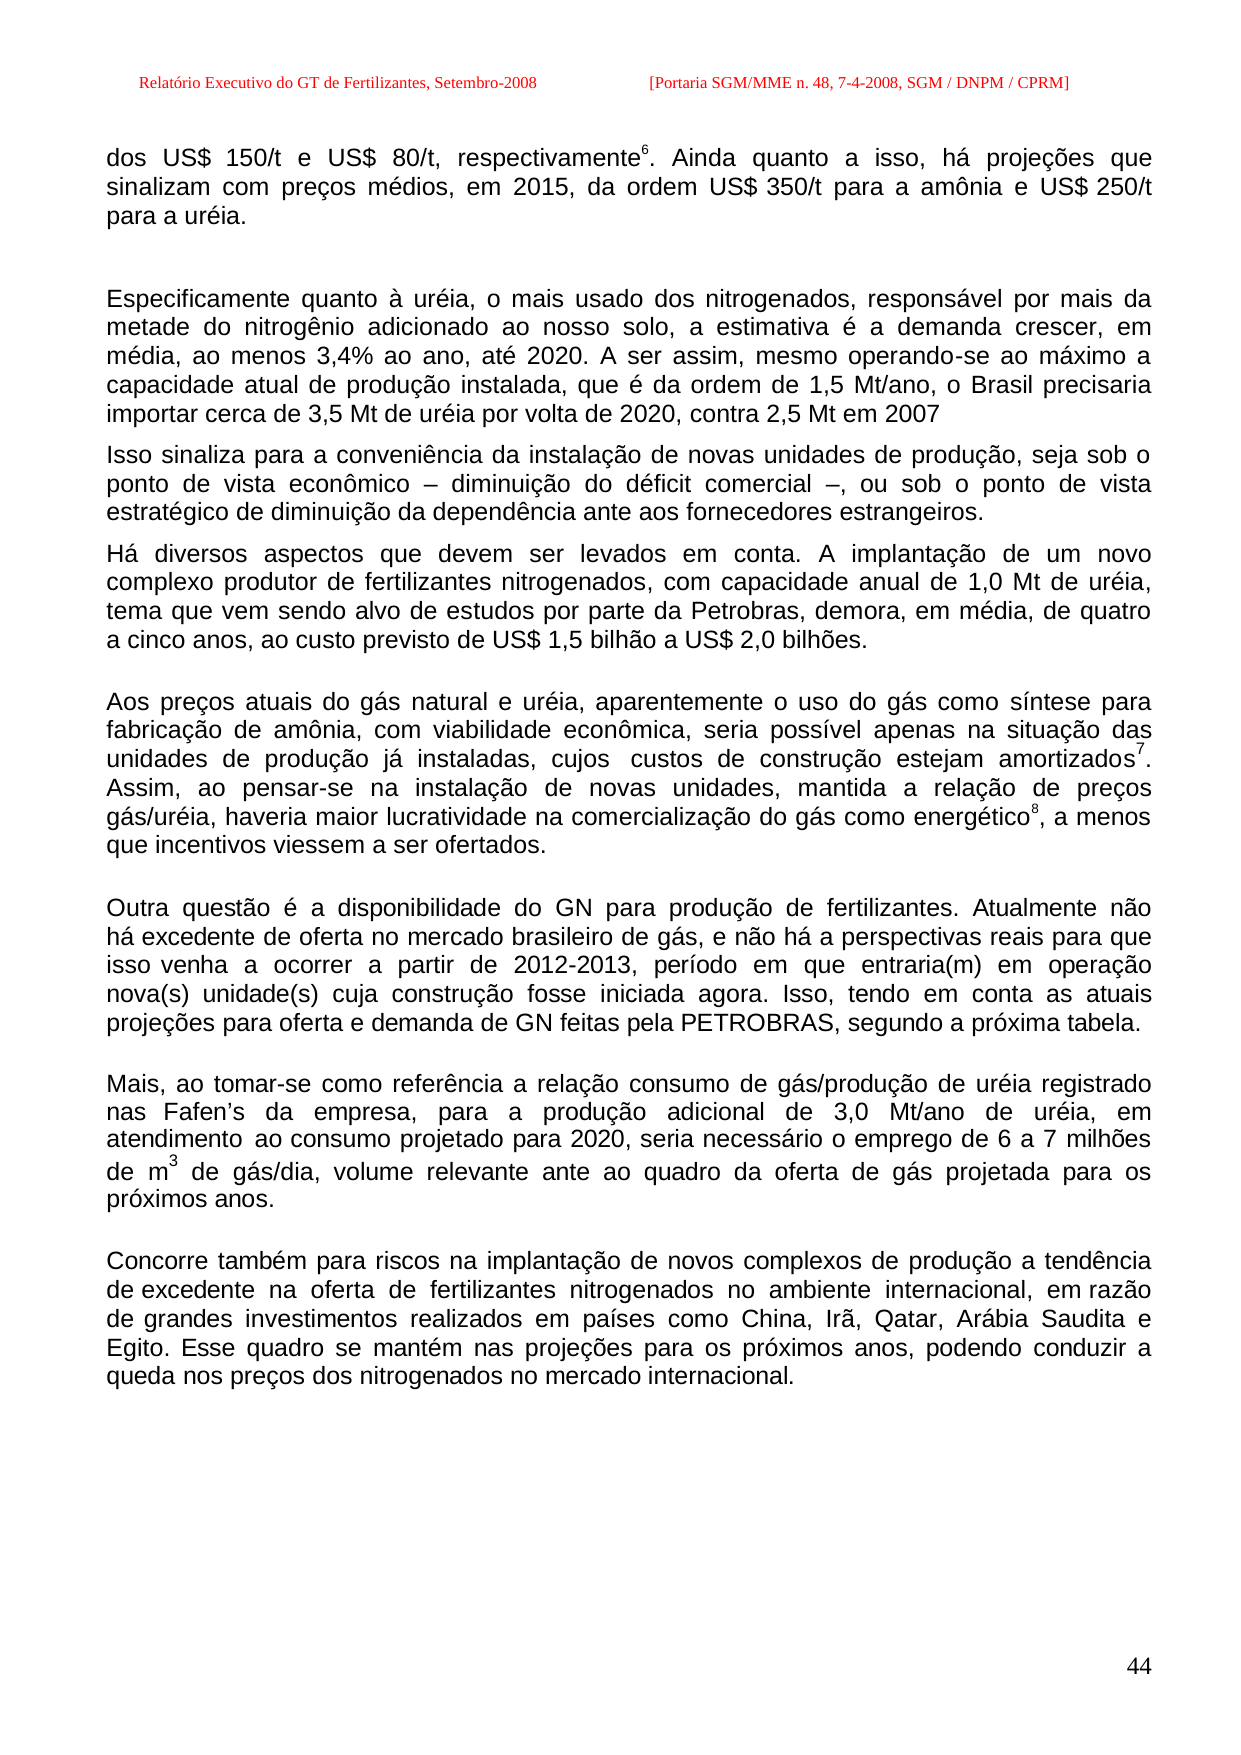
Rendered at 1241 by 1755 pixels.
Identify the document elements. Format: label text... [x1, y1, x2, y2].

text Há diversos aspectos que devem ser levados em conta. A implantação de um novo complexo produtor de fertilizantes nitrogenados, com capacidade anual de 1,0 Mt de uréia, tema que vem sendo alvo de estudos por parte da Petrobras, demora, em média, de quatro a cinco anos, ao custo previsto de US$ 1,5 bilhão a US$ 2,0 bilhões. [106, 538, 1152, 653]
text Aos preços atuais do gás natural e uréia, aparentemente o uso do gás como síntese para fabricação de amônia, com viabilidade econômica, seria possível apenas na situação das unidades de produção já instaladas, cujos custos de construção estejam amortizados7. Assim, ao pensar-se na instalação de novas unidades, mantida a relação de preços gás/uréia, haveria maior lucratividade na comercialização do gás como energético8, a menos que incentivos viessem a ser ofertados. [106, 687, 1152, 860]
text Mais, ao tomar-se como referência a relação consumo de gás/produção de uréia registrado nas Fafen’s da empresa, para a produção adicional de 3,0 Mt/ano de uréia, em atendimento ao consumo projetado para 2020, seria necessário o emprego de 6 a 7 milhões de m3 de gás/dia, volume relevante ante ao quadro da oferta de gás projetada para os próximos anos. [106, 1071, 1152, 1213]
text dos US$ 150/t e US$ 80/t, respectivamente6. Ainda quanto a isso, há projeções que sinalizam com preços médios, em 2015, da ordem US$ 350/t para a amônia e US$ 250/t para a uréia. [106, 142, 1152, 229]
text Outra questão é a disponibilidade do GN para produção de fertilizantes. Atualmente não há excedente de oferta no mercado brasileiro de gás, e não há a perspectivas reais para que isso venha a ocorrer a partir de 2012-2013, período em que entraria(m) em operação nova(s) unidade(s) cuja construção fosse iniciada agora. Isso, tendo em conta as atuais projeções para oferta e demanda de GN feitas pela PETROBRAS, segundo a próxima tabela. [106, 893, 1152, 1036]
text Especificamente quanto à uréia, o mais usado dos nitrogenados, responsável por mais da metade do nitrogênio adicionado ao nosso solo, a estimativa é a demanda crescer, em média, ao menos 3,4% ao ano, até 2020. A ser assim, mesmo operando-se ao máximo a capacidade atual de produção instalada, que é da ordem de 1,5 Mt/ano, o Brasil precisaria importar cerca de 3,5 Mt de uréia por volta de 2020, contra 2,5 Mt em 2007 [106, 283, 1152, 427]
text Concorre também para riscos na implantação de novos complexos de produção a tendência de excedente na oferta de fertilizantes nitrogenados no ambiente internacional, em razão de grandes investimentos realizados em países como China, Irã, Qatar, Arábia Saudita e Egito. Esse quadro se mantém nas projeções para os próximos anos, podendo conduzir a queda nos preços dos nitrogenados no mercado internacional. [106, 1246, 1152, 1390]
text Isso sinaliza para a conveniência da instalação de novas unidades de produção, seja sob o ponto de vista econômico – diminuição do déficit comercial –, ou sob o ponto de vista estratégico de diminuição da dependência ante aos fornecedores estrangeiros. [106, 440, 1151, 526]
